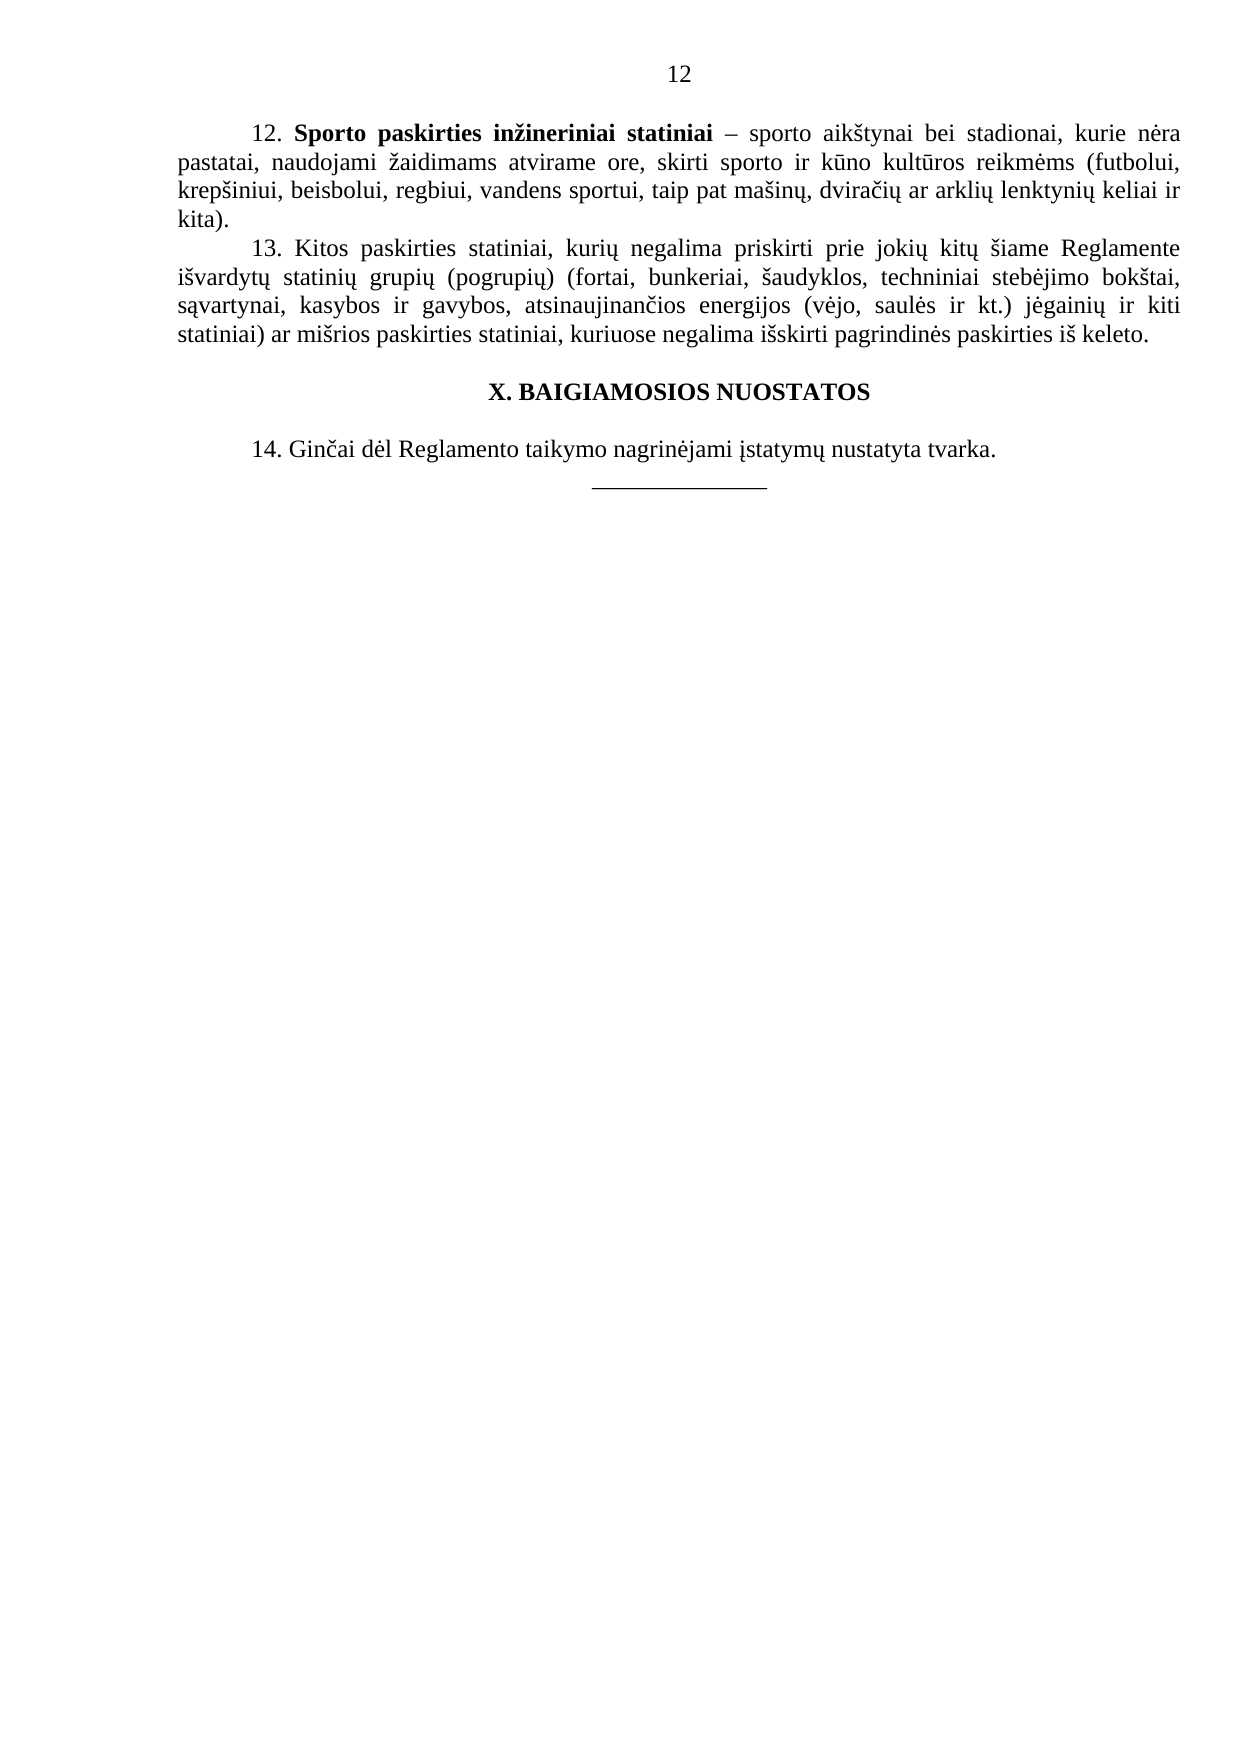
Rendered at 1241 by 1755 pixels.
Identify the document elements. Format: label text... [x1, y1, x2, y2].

text 14. Ginčai dėl Reglamento taikymo nagrinėjami įstatymų nustatyta tvarka. [177, 434, 1181, 463]
text X. BAIGIAMOSIOS NUOSTATOS [177, 377, 1181, 406]
text 12. Sporto paskirties inžineriniai statiniai – sporto aikštynai bei stadionai, kurie nėra pastatai, naudojami žaidimams atvirame ore, skirti sporto ir kūno kultūros reikmėms (futbolui, krepšiniui, beisbolui, regbiui, vandens sportui, taip pat mašinų, dviračių ar arklių lenktynių keliai ir kita). [177, 118, 1181, 233]
text 13. Kitos paskirties statiniai, kurių negalima priskirti prie jokių kitų šiame Reglamente išvardytų statinių grupių (pogrupių) (fortai, bunkeriai, šaudyklos, techniniai stebėjimo bokštai, sąvartynai, kasybos ir gavybos, atsinaujinančios energijos (vėjo, saulės ir kt.) jėgainių ir kiti statiniai) ar mišrios paskirties statiniai, kuriuose negalima išskirti pagrindinės paskirties iš keleto. [177, 233, 1181, 348]
text ______________ [177, 463, 1181, 492]
